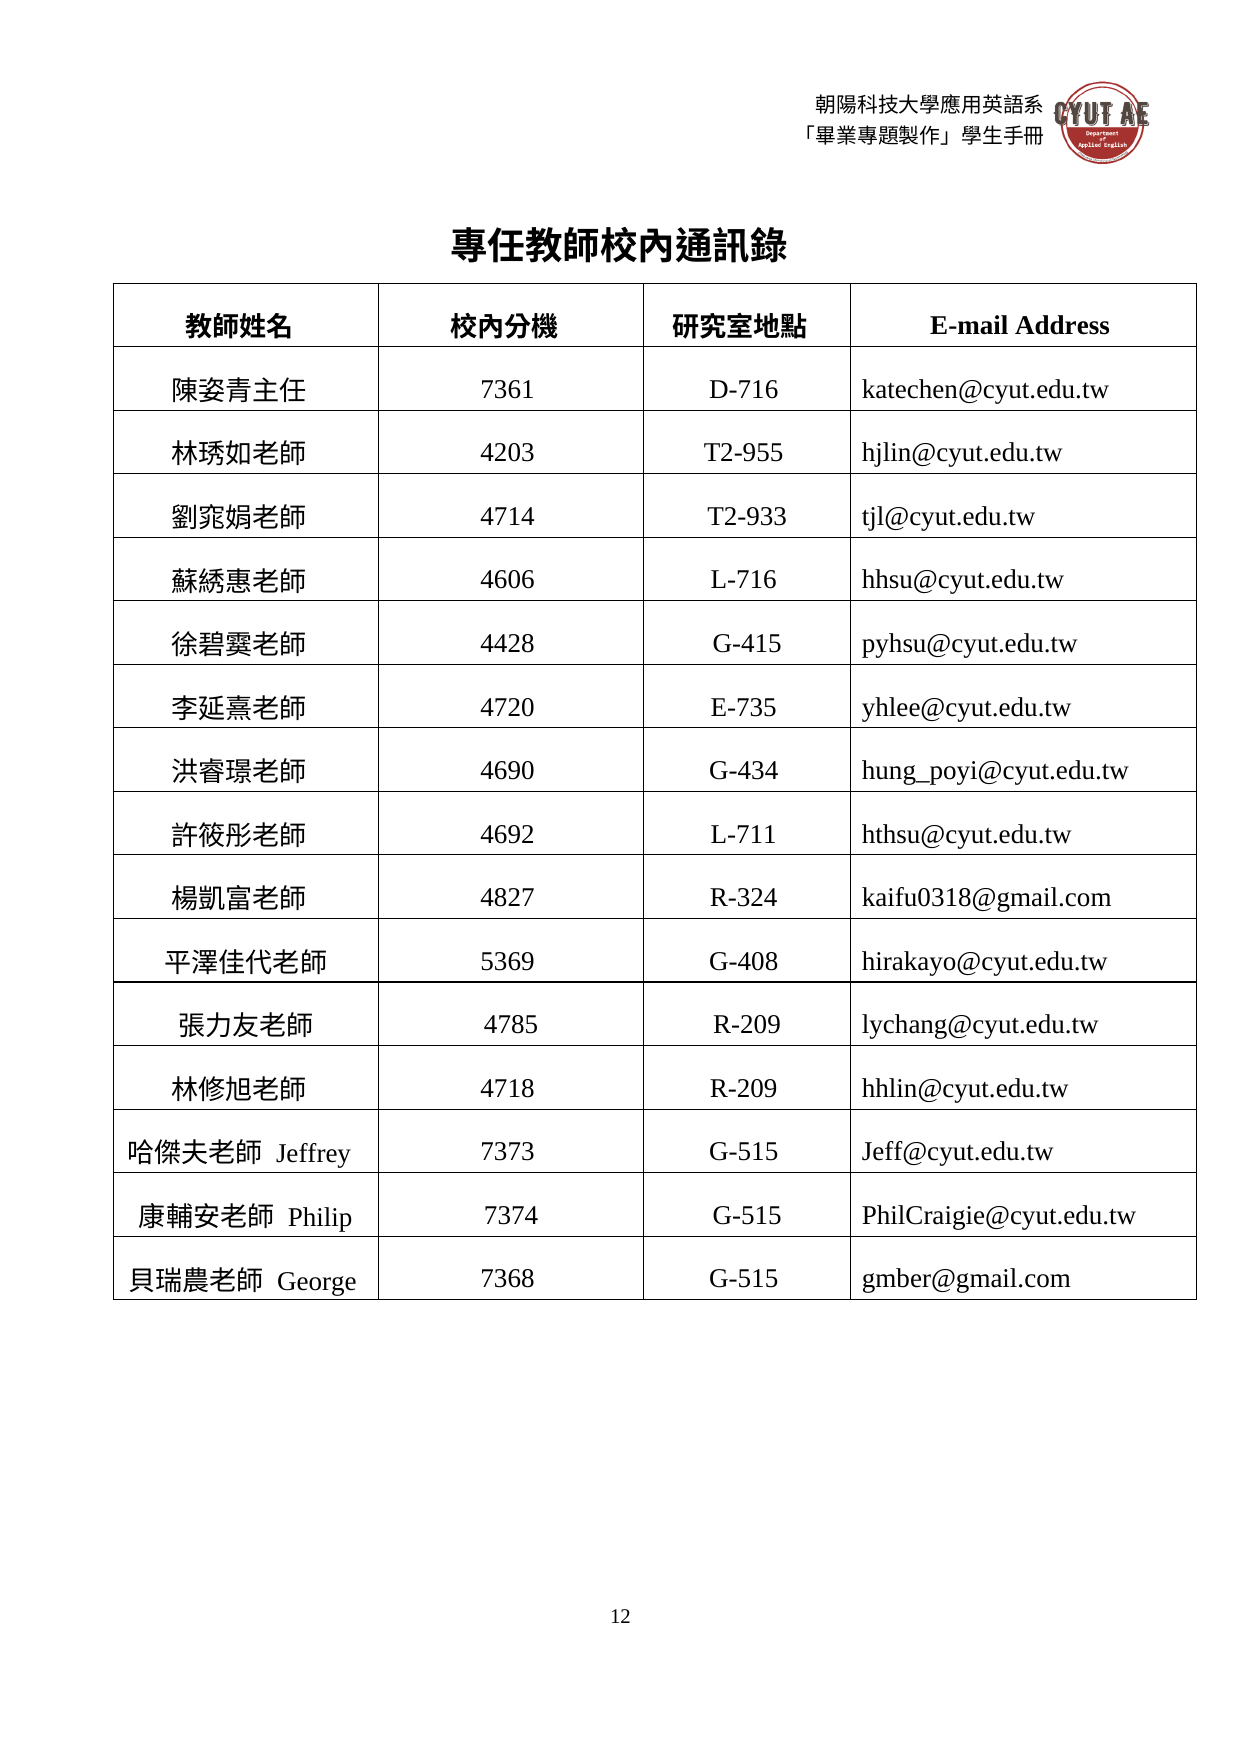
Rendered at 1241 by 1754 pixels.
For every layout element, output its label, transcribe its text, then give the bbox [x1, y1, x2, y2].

table_cell D-716 [644, 347, 850, 409]
table_cell gmber@gmail.com [851, 1237, 1196, 1299]
table_cell 4718 [379, 1046, 643, 1108]
table_cell katechen@cyut.edu.tw [851, 347, 1196, 409]
table_cell 4690 [379, 728, 643, 791]
table_cell 平澤佳代老師 [114, 919, 378, 981]
table_cell 4692 [379, 792, 643, 854]
table_cell pyhsu@cyut.edu.tw [851, 601, 1196, 664]
table_cell kaifu0318@gmail.com [851, 855, 1196, 918]
table_cell 康輔安老師 Philip [114, 1173, 378, 1236]
table_cell PhilCraigie@cyut.edu.tw [851, 1173, 1196, 1236]
table_cell E-735 [644, 665, 850, 727]
table_cell G-515 [644, 1110, 850, 1172]
table_cell yhlee@cyut.edu.tw [851, 665, 1196, 727]
table_cell R-209 [644, 1046, 850, 1108]
table_cell 劉窕娟老師 [114, 474, 378, 537]
table_cell 7374 [379, 1173, 643, 1236]
table_cell R-209 [644, 983, 850, 1045]
table_cell L-711 [644, 792, 850, 854]
table_cell L-716 [644, 538, 850, 600]
table_cell 4203 [379, 411, 643, 473]
table_cell 7368 [379, 1237, 643, 1299]
table_cell 哈傑夫老師 Jeffrey [114, 1110, 378, 1172]
table_cell 林琇如老師 [114, 411, 378, 473]
table_cell 楊凱富老師 [114, 855, 378, 918]
table_cell hhsu@cyut.edu.tw [851, 538, 1196, 600]
table_cell 4714 [379, 474, 643, 537]
table_cell 7361 [379, 347, 643, 409]
table_cell hjlin@cyut.edu.tw [851, 411, 1196, 473]
table_cell 陳姿青主任 [114, 347, 378, 409]
table_header 教師姓名 [114, 284, 378, 346]
table_cell G-515 [644, 1237, 850, 1299]
table_cell Jeff@cyut.edu.tw [851, 1110, 1196, 1172]
table_cell 4785 [379, 983, 643, 1045]
table_cell G-408 [644, 919, 850, 981]
table_cell 張力友老師 [114, 983, 378, 1045]
table_cell 5369 [379, 919, 643, 981]
table_cell 貝瑞農老師 George [114, 1237, 378, 1299]
table_cell T2-933 [644, 474, 850, 537]
table_cell R-324 [644, 855, 850, 918]
table_cell tjl@cyut.edu.tw [851, 474, 1196, 537]
table_cell G-415 [644, 601, 850, 664]
table_cell 4720 [379, 665, 643, 727]
table_cell 4827 [379, 855, 643, 918]
table_cell hhlin@cyut.edu.tw [851, 1046, 1196, 1108]
table_cell G-515 [644, 1173, 850, 1236]
table_header E-mail Address [851, 284, 1196, 346]
table_cell 林修旭老師 [114, 1046, 378, 1108]
table_cell 4606 [379, 538, 643, 600]
table_cell 許筱彤老師 [114, 792, 378, 854]
text 專任教師校內通訊錄 [37, 201, 1200, 264]
table_cell 徐碧霙老師 [114, 601, 378, 664]
table_header 校內分機 [379, 284, 643, 346]
table_cell lychang@cyut.edu.tw [851, 983, 1196, 1045]
table_cell G-434 [644, 728, 850, 791]
table_cell 4428 [379, 601, 643, 664]
table_cell hung_poyi@cyut.edu.tw [851, 728, 1196, 791]
table_cell 7373 [379, 1110, 643, 1172]
table_cell hirakayo@cyut.edu.tw [851, 919, 1196, 981]
table_cell 洪睿璟老師 [114, 728, 378, 791]
table_header 研究室地點 [644, 284, 850, 346]
table_cell T2-955 [644, 411, 850, 473]
table_cell hthsu@cyut.edu.tw [851, 792, 1196, 854]
table_cell 蘇綉惠老師 [114, 538, 378, 600]
table_cell 李延熹老師 [114, 665, 378, 727]
